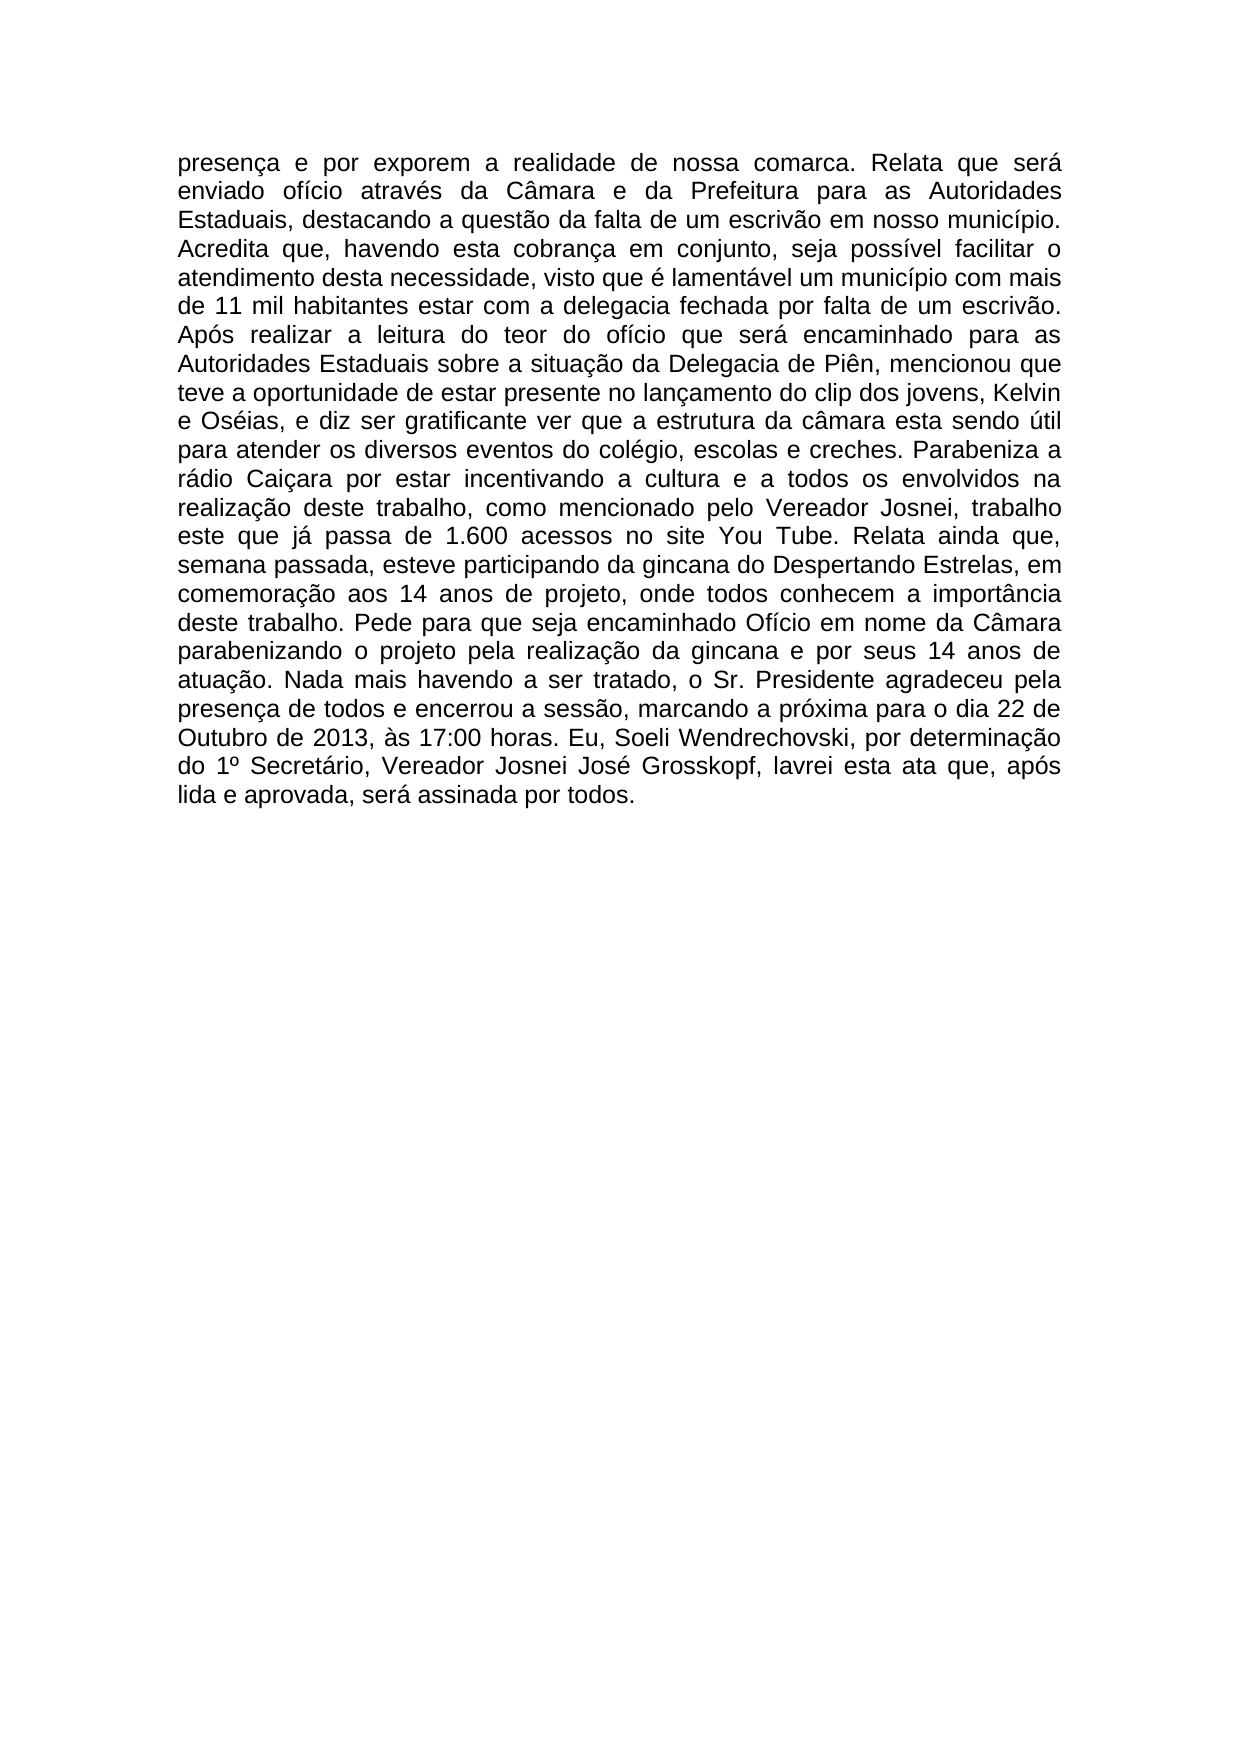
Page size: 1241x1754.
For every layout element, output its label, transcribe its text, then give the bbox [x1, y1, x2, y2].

text presença e por exporem a realidade de nossa comarca. Relata que será enviado ofício através da Câmara e da Prefeitura para as Autoridades Estaduais, destacando a questão da falta de um escrivão em nosso município. Acredita que, havendo esta cobrança em conjunto, seja possível facilitar o atendimento desta necessidade, visto que é lamentável um município com mais de 11 mil habitantes estar com a delegacia fechada por falta de um escrivão. Após realizar a leitura do teor do ofício que será encaminhado para as Autoridades Estaduais sobre a situação da Delegacia de Piên, mencionou que teve a oportunidade de estar presente no lançamento do clip dos jovens, Kelvin e Oséias, e diz ser gratificante ver que a estrutura da câmara esta sendo útil para atender os diversos eventos do colégio, escolas e creches. Parabeniza a rádio Caiçara por estar incentivando a cultura e a todos os envolvidos na realização deste trabalho, como mencionado pelo Vereador Josnei, trabalho este que já passa de 1.600 acessos no site You Tube. Relata ainda que, semana passada, esteve participando da gincana do Despertando Estrelas, em comemoração aos 14 anos de projeto, onde todos conhecem a importância deste trabalho. Pede para que seja encaminhado Ofício em nome da Câmara parabenizando o projeto pela realização da gincana e por seus 14 anos de atuação. Nada mais havendo a ser tratado, o Sr. Presidente agradeceu pela presença de todos e encerrou a sessão, marcando a próxima para o dia 22 de Outubro de 2013, às 17:00 horas. Eu, Soeli Wendrechovski, por determinação do 1º Secretário, Vereador Josnei José Grosskopf, lavrei esta ata que, após lida e aprovada, será assinada por todos. [177, 148, 1063, 809]
